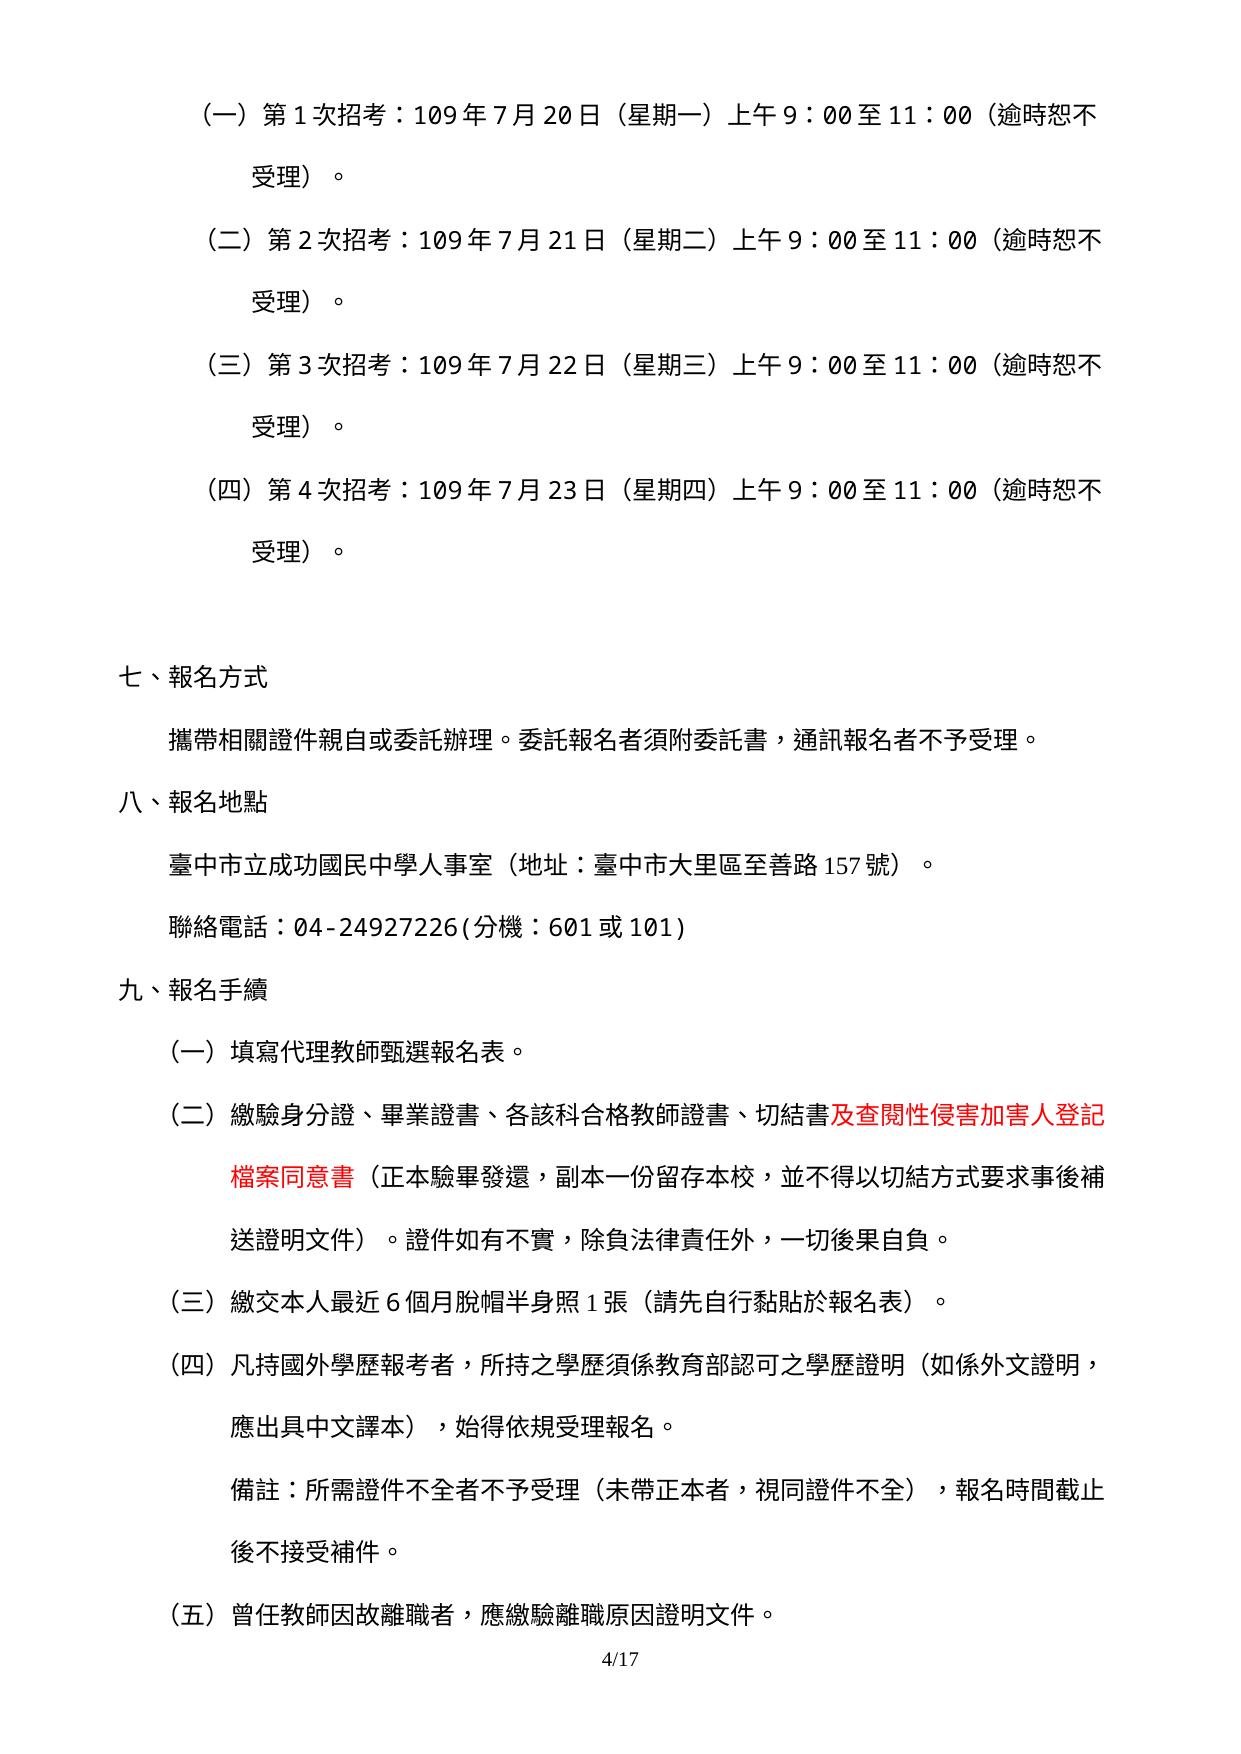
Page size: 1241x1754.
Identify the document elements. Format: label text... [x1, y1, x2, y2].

text 備註：所需證件不全者不予受理（未帶正本者，視同證件不全），報名時間截止後不接受補件。 [231, 1447, 1122, 1572]
text （五）曾任教師因故離職者，應繳驗離職原因證明文件。 [156, 1572, 1122, 1634]
text （一）第1次招考：109年7月20日（星期一）上午9：00至11：00（逾時恕不受理）。 [187, 72, 1122, 197]
text （三）繳交本人最近6個月脫帽半身照1張（請先自行黏貼於報名表）。 [156, 1259, 1122, 1322]
text （四）凡持國外學歷報考者，所持之學歷須係教育部認可之學歷證明（如係外文證明，應出具中文譯本），始得依規受理報名。 [156, 1322, 1122, 1447]
text 聯絡電話：04-24927226(分機：601或101) [168, 884, 1122, 947]
text 七、報名方式 攜帶相關證件親自或委託辦理。委託報名者須附委託書，通訊報名者不予受理。 [118, 634, 1122, 759]
text （四）第4次招考：109年7月23日（星期四）上午9：00至11：00（逾時恕不受理）。 [162, 447, 1122, 572]
text （一）填寫代理教師甄選報名表。 [118, 1009, 1122, 1072]
text 八、報名地點 臺中市立成功國民中學人事室（地址：臺中市大里區至善路157號）。 [118, 759, 1122, 884]
text （二）第2次招考：109年7月21日（星期二）上午9：00至11：00（逾時恕不受理）。 [162, 197, 1122, 322]
text （二）繳驗身分證、畢業證書、各該科合格教師證書、切結書及查閱性侵害加害人登記檔案同意書（正本驗畢發還，副本一份留存本校，並不得以切結方式要求事後補送證明文件）。證件如有不實，除負法律責任外，一切後果自負。 [156, 1072, 1122, 1259]
text 九、報名手續 [118, 947, 1122, 1009]
text （三）第3次招考：109年7月22日（星期三）上午9：00至11：00（逾時恕不受理）。 [162, 322, 1122, 447]
